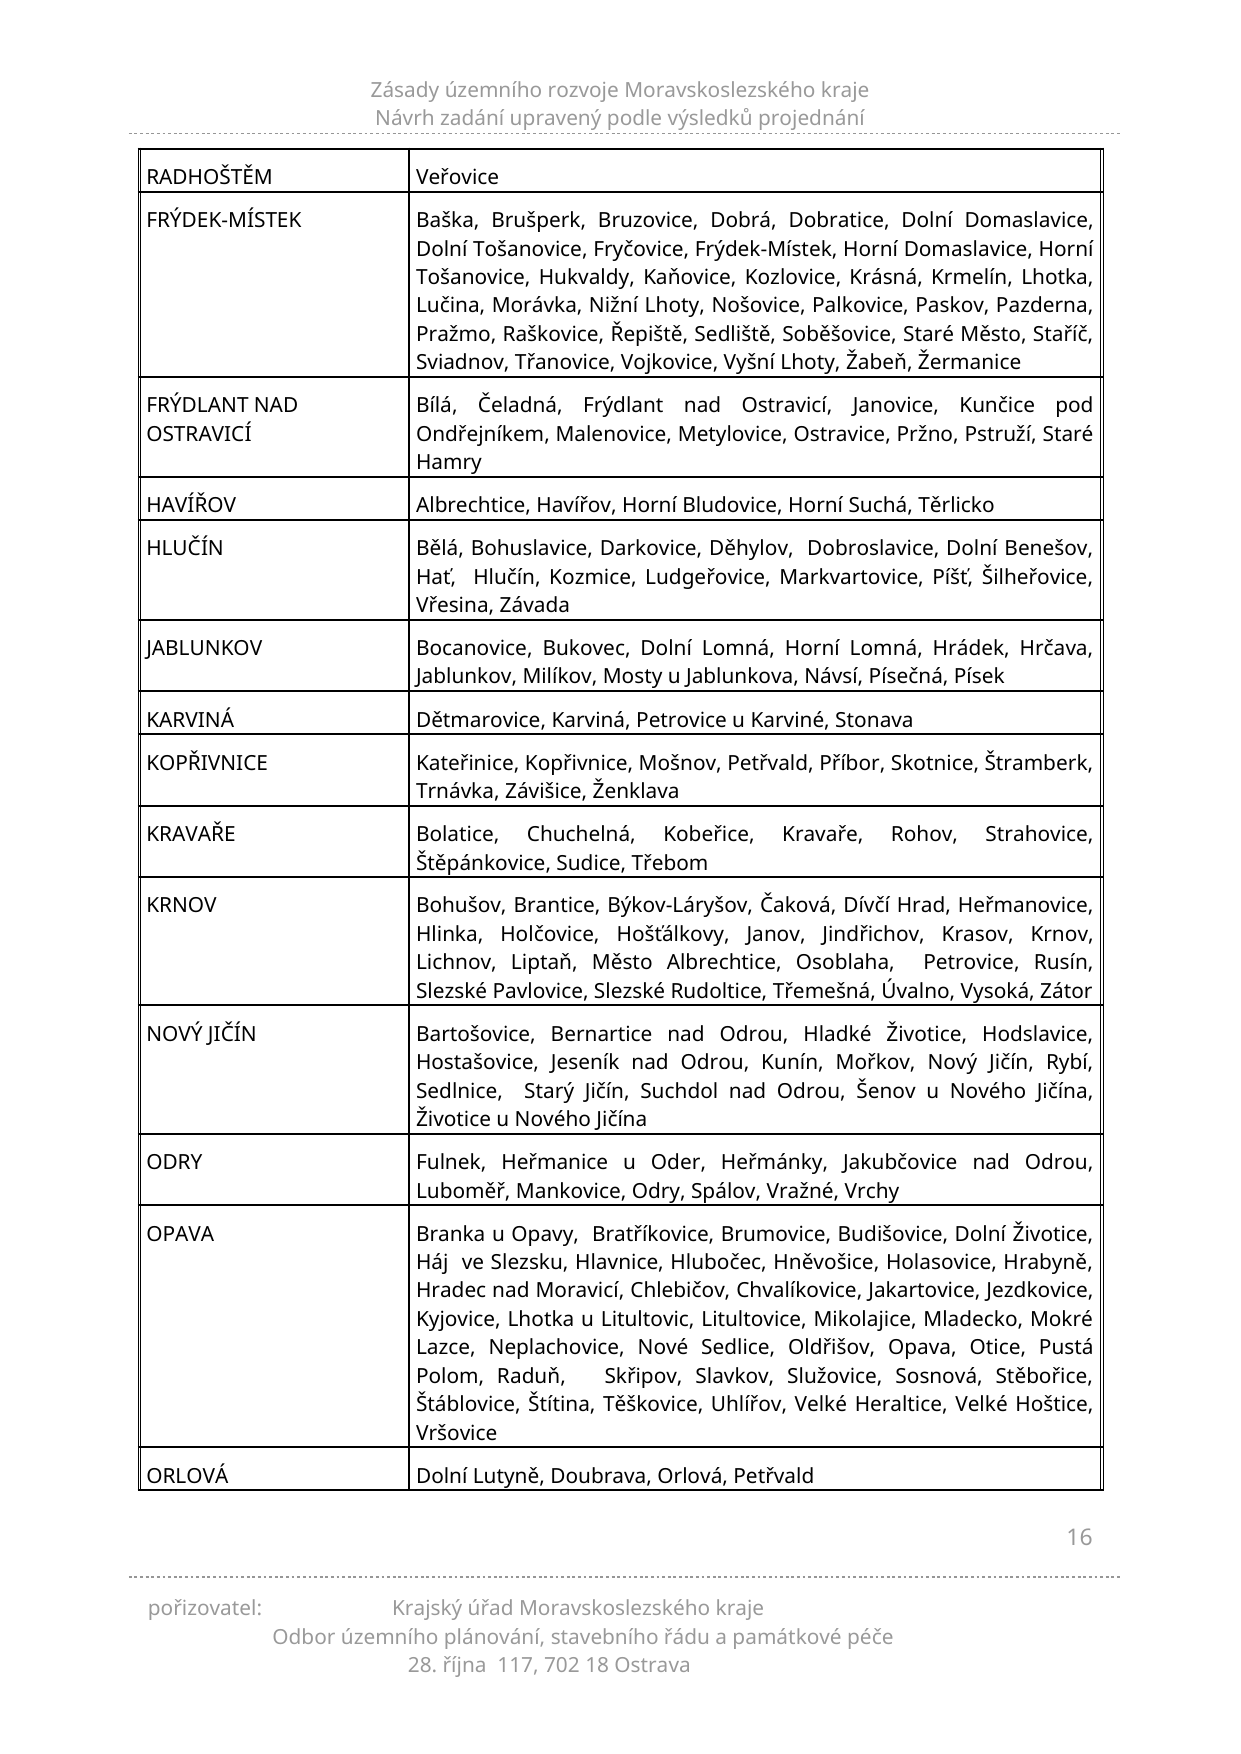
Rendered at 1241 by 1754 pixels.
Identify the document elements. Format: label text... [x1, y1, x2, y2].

table_cell Dolní Lutyně, Doubrava, Orlová, Petřvald [410, 1448, 1100, 1489]
table_cell RADHOŠTĚM [141, 150, 408, 191]
table_cell Bolatice, Chuchelná, Kobeřice, Kravaře, Rohov, Strahovice, Štěpánkovice, Sudice, Třebom [410, 807, 1100, 876]
table_cell Kateřinice, Kopřivnice, Mošnov, Petřvald, Příbor, Skotnice, Štramberk, Trnávka, Závišice, Ženklava [410, 735, 1100, 804]
table_cell KOPŘIVNICE [141, 735, 408, 804]
table_cell FRÝDEK-MÍSTEK [141, 193, 408, 376]
table_cell KRNOV [141, 878, 408, 1004]
table_cell Branka u Opavy, Bratříkovice, Brumovice, Budišovice, Dolní Životice, Háj ve Slezsku, Hlavnice, Hlubočec, Hněvošice, Holasovice, Hrabyně, Hradec nad Moravicí, Chlebičov, Chvalíkovice, Jakartovice, Jezdkovice, Kyjovice, Lhotka u Litultovic, Litultovice, Mikolajice, Mladecko, Mokré Lazce, Neplachovice, Nové Sedlice, Oldřišov, Opava, Otice, Pustá Polom, Raduň, Skřipov, Slavkov, Služovice, Sosnová, Stěbořice, Štáblovice, Štítina, Těškovice, Uhlířov, Velké Heraltice, Velké Hoštice, Vršovice [410, 1206, 1100, 1446]
table_cell OPAVA [141, 1206, 408, 1446]
table_cell Bohušov, Brantice, Býkov-Láryšov, Čaková, Dívčí Hrad, Heřmanovice, Hlinka, Holčovice, Hošťálkovy, Janov, Jindřichov, Krasov, Krnov, Lichnov, Liptaň, Město Albrechtice, Osoblaha, Petrovice, Rusín, Slezské Pavlovice, Slezské Rudoltice, Třemešná, Úvalno, Vysoká, Zátor [410, 878, 1100, 1004]
table_cell ORLOVÁ [141, 1448, 408, 1489]
table_cell ODRY [141, 1135, 408, 1204]
table_cell Bělá, Bohuslavice, Darkovice, Děhylov, Dobroslavice, Dolní Benešov, Hať, Hlučín, Kozmice, Ludgeřovice, Markvartovice, Píšť, Šilheřovice, Vřesina, Závada [410, 521, 1100, 619]
table_cell Bílá, Čeladná, Frýdlant nad Ostravicí, Janovice, Kunčice pod Ondřejníkem, Malenovice, Metylovice, Ostravice, Pržno, Pstruží, Staré Hamry [410, 378, 1100, 476]
table_cell Albrechtice, Havířov, Horní Bludovice, Horní Suchá, Těrlicko [410, 478, 1100, 519]
table_cell Baška, Brušperk, Bruzovice, Dobrá, Dobratice, Dolní Domaslavice, Dolní Tošanovice, Fryčovice, Frýdek-Místek, Horní Domaslavice, Horní Tošanovice, Hukvaldy, Kaňovice, Kozlovice, Krásná, Krmelín, Lhotka, Lučina, Morávka, Nižní Lhoty, Nošovice, Palkovice, Paskov, Pazderna, Pražmo, Raškovice, Řepiště, Sedliště, Soběšovice, Staré Město, Staříč, Sviadnov, Třanovice, Vojkovice, Vyšní Lhoty, Žabeň, Žermanice [410, 193, 1100, 376]
table_cell Fulnek, Heřmanice u Oder, Heřmánky, Jakubčovice nad Odrou, Luboměř, Mankovice, Odry, Spálov, Vražné, Vrchy [410, 1135, 1100, 1204]
table_cell Dětmarovice, Karviná, Petrovice u Karviné, Stonava [410, 692, 1100, 733]
table_cell KRAVAŘE [141, 807, 408, 876]
table_cell Bocanovice, Bukovec, Dolní Lomná, Horní Lomná, Hrádek, Hrčava, Jablunkov, Milíkov, Mosty u Jablunkova, Návsí, Písečná, Písek [410, 621, 1100, 690]
table_cell HAVÍŘOV [141, 478, 408, 519]
table_cell FRÝDLANT NAD OSTRAVICÍ [141, 378, 408, 476]
table_cell KARVINÁ [141, 692, 408, 733]
table_cell JABLUNKOV [141, 621, 408, 690]
table_cell HLUČÍN [141, 521, 408, 619]
table_cell Bartošovice, Bernartice nad Odrou, Hladké Životice, Hodslavice, Hostašovice, Jeseník nad Odrou, Kunín, Mořkov, Nový Jičín, Rybí, Sedlnice, Starý Jičín, Suchdol nad Odrou, Šenov u Nového Jičína, Životice u Nového Jičína [410, 1006, 1100, 1133]
table_cell Veřovice [410, 150, 1100, 191]
table_cell NOVÝ JIČÍN [141, 1006, 408, 1133]
